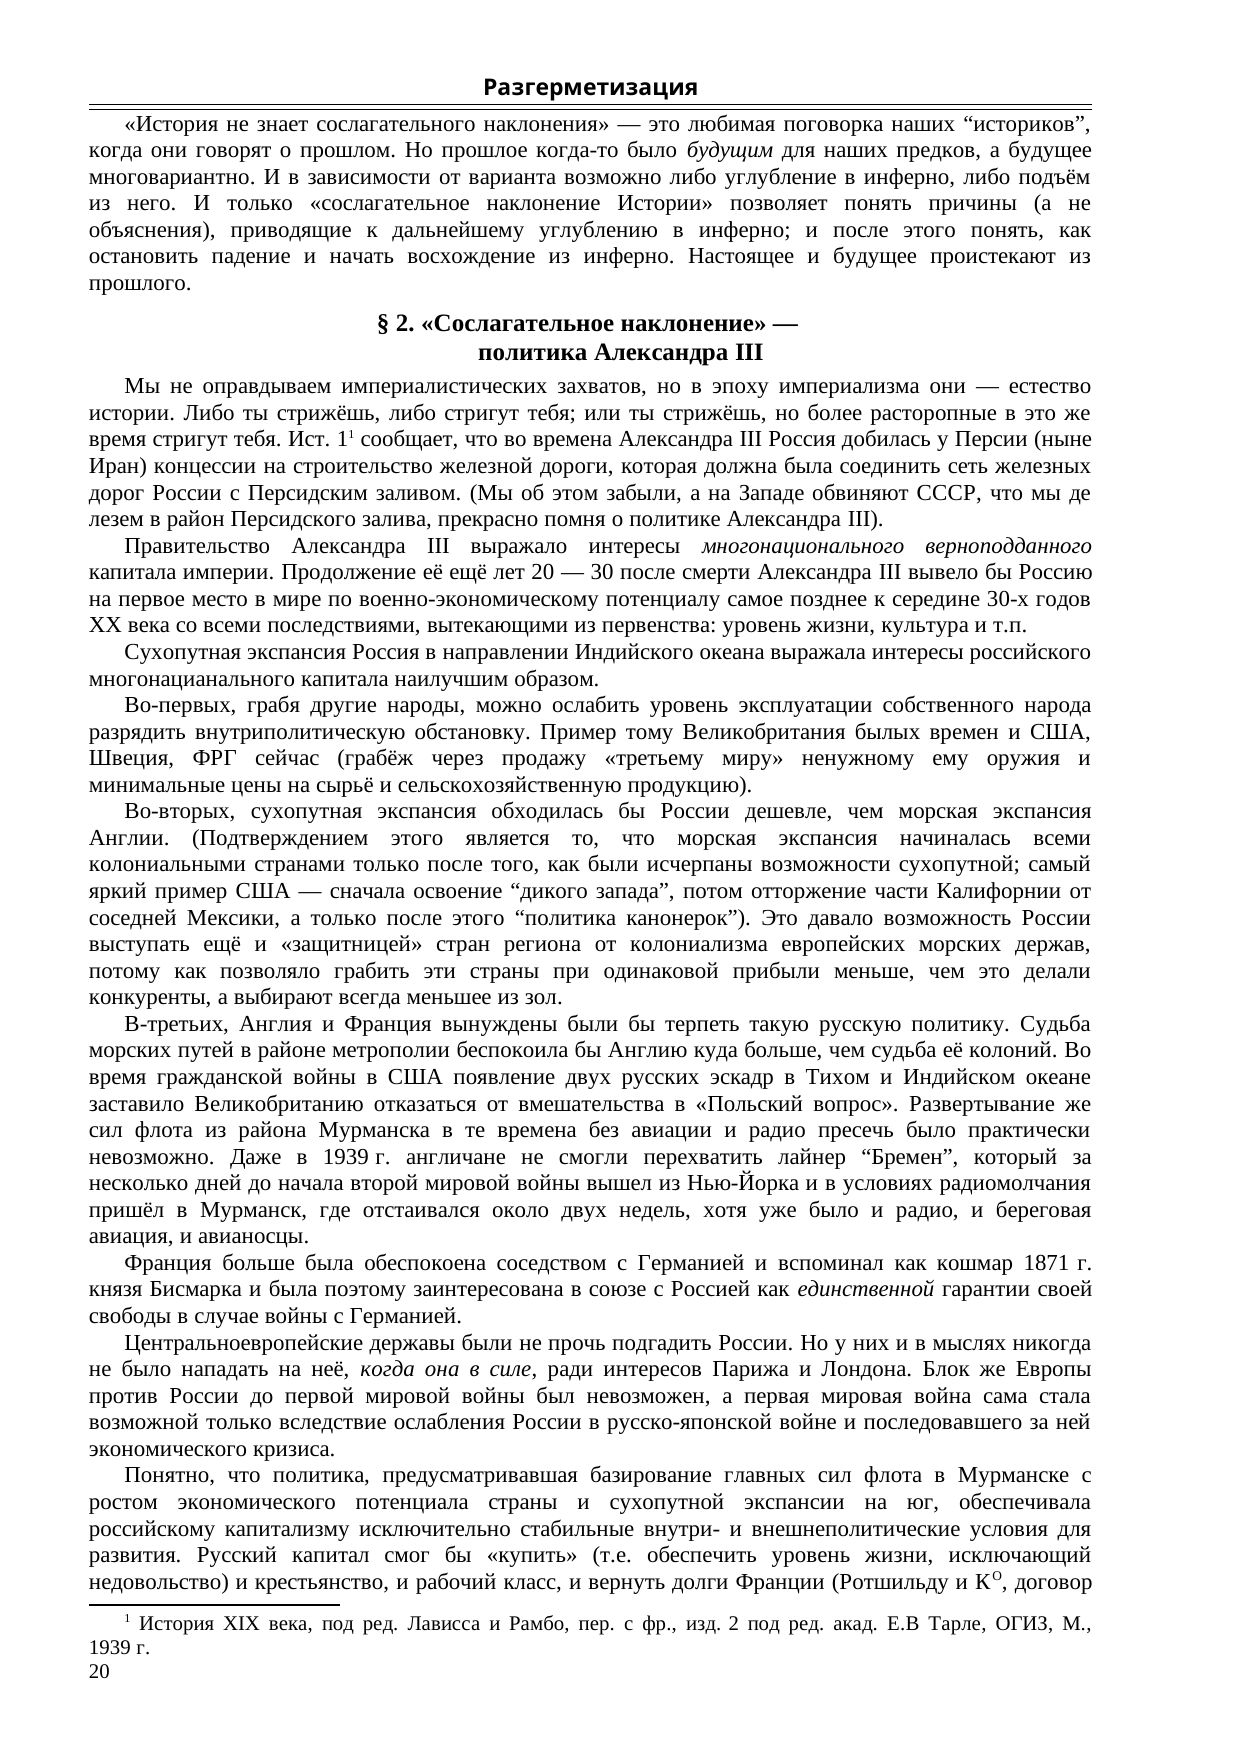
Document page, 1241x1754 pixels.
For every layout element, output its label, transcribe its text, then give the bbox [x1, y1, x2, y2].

text Понятно, что политика, предусматривавшая базирование главных сил флота в Мурманске с ростом экономического потенциала страны и сухопутной экспансии на юг, обеспечивала российскому капитализму исключительно стабильные внутри- и внешнеполитические условия для развития. Русский капитал смог бы «купить» (т.е. обеспечить уровень жизни, исключающий недовольство) и крестьянство, и рабочий класс, и вернуть долги Франции (Ротшильду и КО, договор [89, 1461, 1092, 1594]
text Франция больше была обеспокоена соседством с Германией и вспоминал как кошмар 1871 г. князя Бисмарка и была поэтому заинтересована в союзе с Россией как единственной гарантии своей свободы в случае войны с Германией. [89, 1249, 1092, 1328]
text Во-вторых, сухопутная экспансия обходилась бы России дешевле, чем морская экспансия Англии. (Подтверждением этого является то, что морская экспансия начиналась всеми колониальными странами только после того, как были исчерпаны возможности сухопутной; самый яркий пример США — сначала освоение “дикого запада”, потом отторжение части Калифорнии от соседней Мексики, а только после этого “политика канонерок”). Это давало возможность России выступать ещё и «защитницей» стран региона от колониализма европейских морских держав, потому как позволяло грабить эти страны при одинаковой прибыли меньше, чем это делали конкуренты, а выбирают всегда меньшее из зол. [89, 797, 1092, 1010]
text Мы не оправдываем империалистических захватов, но в эпоху империализма они — естество истории. Либо ты стрижёшь, либо стригут тебя; или ты стрижёшь, но более расторопные в это же время стригут тебя. Ист. 1 сообщает, что во времена Александра III Россия добилась у Персии (ныне Иран) концессии на строительство железной дороги, которая должна была соединить сеть железных дорог России с Персидским заливом. (Мы об этом забыли, а на Западе обвиняют СССР, что мы де лезем в район Персидского залива, прекрасно помня о политике Александра III). [89, 372, 1092, 532]
text Центральноевропейские державы были не прочь подгадить России. Но у них и в мыслях никогда не было нападать на неё, когда она в силе, ради интересов Парижа и Лондона. Блок же Европы против России до первой мировой войны был невозможен, а первая мировая война сама стала возможной только вследствие ослабления России в русско-японской войне и последовавшего за ней экономического кризиса. [89, 1328, 1092, 1461]
text Во-первых, грабя другие народы, можно ослабить уровень эксплуатации собственного народа разрядить внутриполитическую обстановку. Пример тому Великобритания былых времен и США, Швеция, ФРГ сейчас (грабёж через продажу «третьему миру» ненужному ему оружия и минимальные цены на сырьё и сельскохозяйственную продукцию). [89, 691, 1092, 797]
subtitle § 2. «Сослагательное наклонение» — политика Александра III [89, 308, 1092, 366]
text Правительство Александра III выражало интересы многонационального верноподданного капитала империи. Продолжение её ещё лет 20 — 30 после смерти Александра III вывело бы Россию на первое место в мире по военно-экономическому потенциалу самое позднее к середине 30-х годов ХХ века со всеми последствиями, вытекающими из первенства: уровень жизни, культура и т.п. [89, 532, 1092, 638]
text История XIX века, под ред. Лависса и Рамбо, пер. с фр., изд. 2 под ред. акад. Е.В Тарле, ОГИЗ, М., 1939 г. [89, 1611, 1092, 1659]
text «История не знает сослагательного наклонения» — это любимая поговорка наших “историков”, когда они говорят о прошлом. Но прошлое когда-то было будущим для наших предков, а будущее многовариантно. И в зависимости от варианта возможно либо углубление в инферно, либо подъём из него. И только «сослагательное наклонение Истории» позволяет понять причины (а не объяснения), приводящие к дальнейшему углублению в инферно; и после этого понять, как остановить падение и начать восхождение из инферно. Настоящее и будущее проистекают из прошлого. [89, 110, 1092, 295]
text В-третьих, Англия и Франция вынуждены были бы терпеть такую русскую политику. Судьба морских путей в районе метрополии беспокоила бы Англию куда больше, чем судьба её колоний. Во время гражданской войны в США появление двух русских эскадр в Тихом и Индийском океане заставило Великобританию отказаться от вмешательства в «Польский вопрос». Развертывание же сил флота из района Мурманска в те времена без авиации и радио пресечь было практически невозможно. Даже в 1939 г. англичане не смогли перехватить лайнер “Бремен”, который за несколько дней до начала второй мировой войны вышел из Нью-Йорка и в условиях радиомолчания пришёл в Мурманск, где отстаивался около двух недель, хотя уже было и радио, и береговая авиация, и авианосцы. [89, 1010, 1092, 1249]
text Сухопутная экспансия Россия в направлении Индийского океана выражала интересы российского многонацианального капитала наилучшим образом. [89, 638, 1092, 691]
